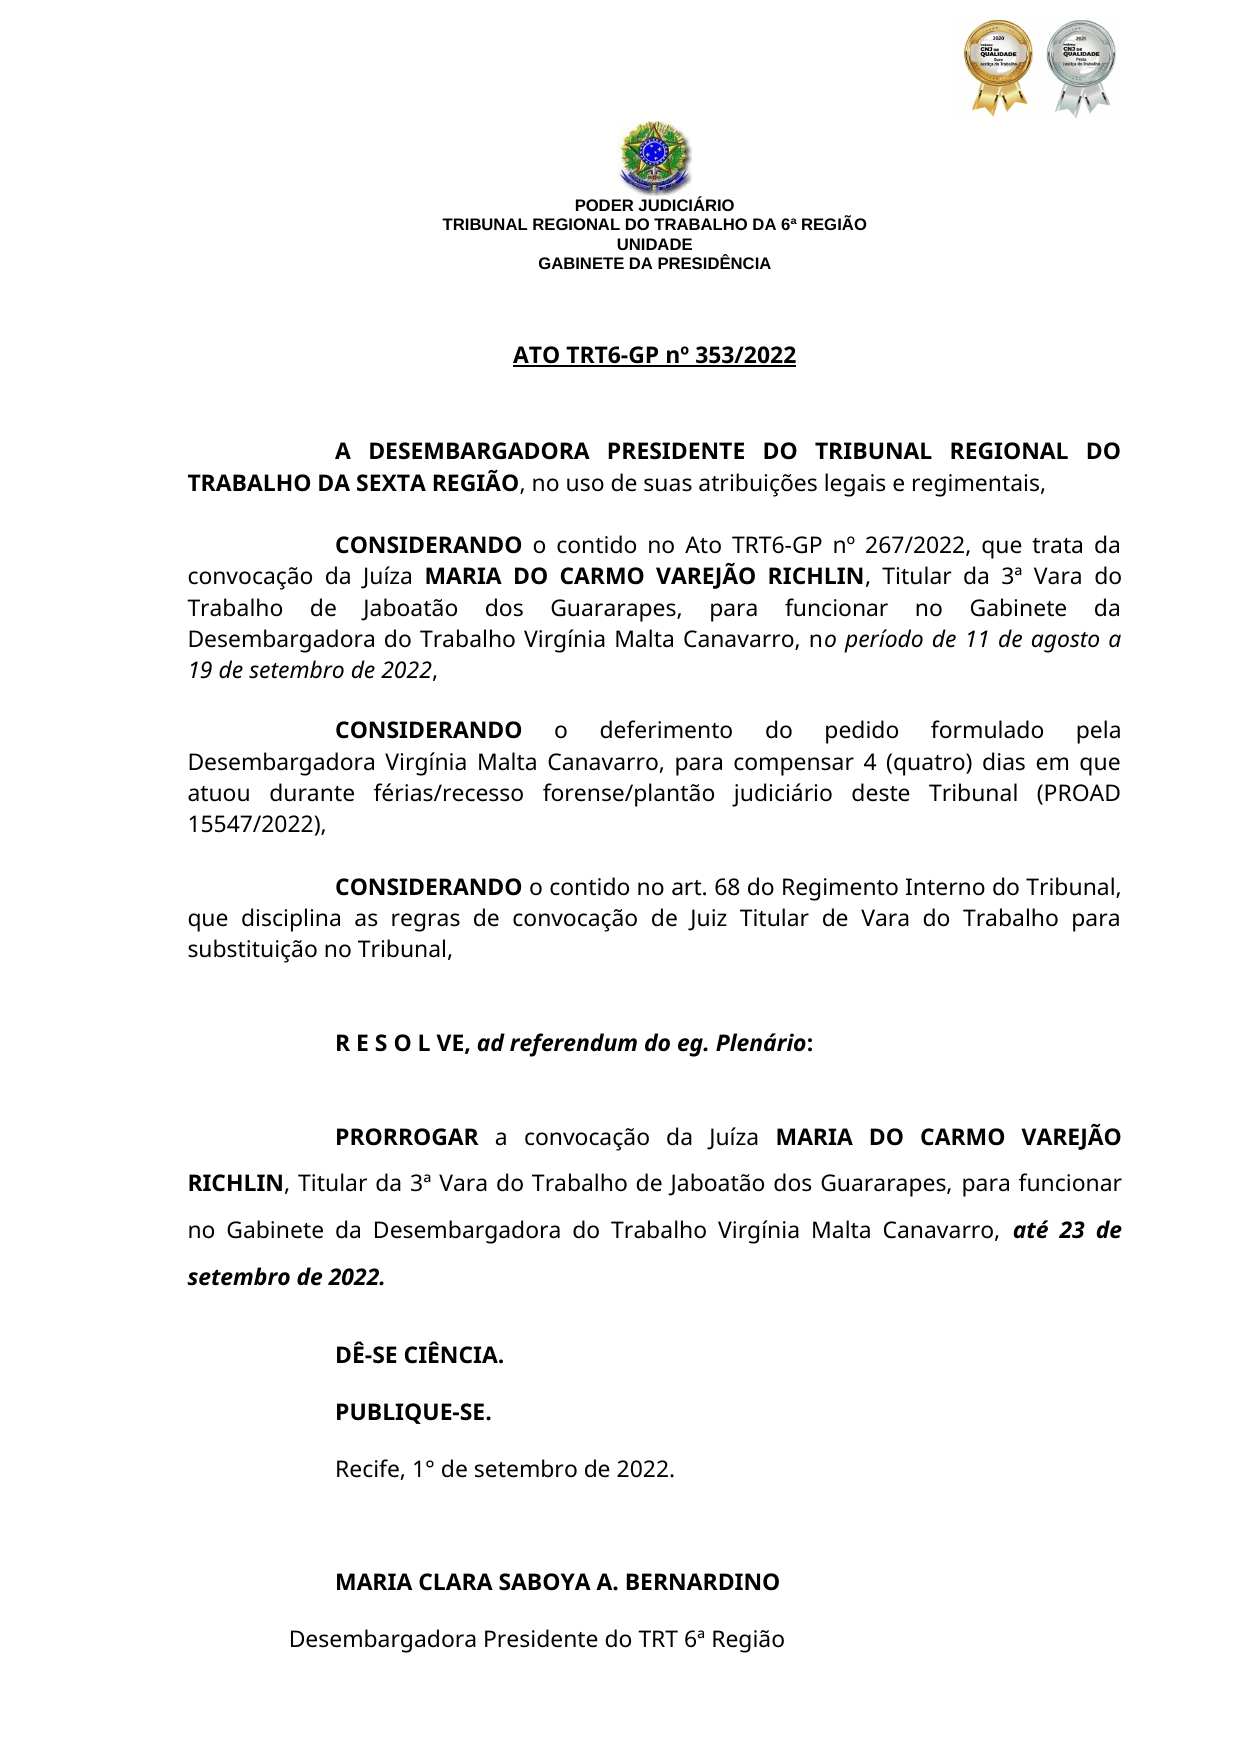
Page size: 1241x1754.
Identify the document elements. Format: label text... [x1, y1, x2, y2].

text PUBLIQUE-SE. [187, 1396, 1122, 1427]
text A DESEMBARGADORA PRESIDENTE DO TRIBUNAL REGIONAL DO TRABALHO DA SEXTA REGIÃO, no uso de suas atribuições legais e regimentais, [187, 435, 1122, 498]
text DÊ-SE CIÊNCIA. [187, 1339, 1122, 1371]
picture [956, 14, 1121, 121]
picture [617, 121, 693, 196]
text CONSIDERANDO o deferimento do pedido formulado pela Desembargadora Virgínia Malta Canavarro, para compensar 4 (quatro) dias em que atuou durante férias/recesso forense/plantão judiciário deste Tribunal (PROAD 15547/2022), [187, 714, 1122, 839]
text Desembargadora Presidente do TRT 6ª Região [187, 1623, 1122, 1654]
text MARIA CLARA SABOYA A. BERNARDINO [187, 1566, 1122, 1598]
text CONSIDERANDO o contido no Ato TRT6-GP nº 267/2022, que trata da convocação da Juíza MARIA DO CARMO VAREJÃO RICHLIN, Titular da 3ª Vara do Trabalho de Jaboatão dos Guararapes, para funcionar no Gabinete da Desembargadora do Trabalho Virgínia Malta Canavarro, no período de 11 de agosto a 19 de setembro de 2022, [187, 529, 1122, 685]
text Recife, 1° de setembro de 2022. [187, 1453, 1122, 1484]
text PRORROGAR a convocação da Juíza MARIA DO CARMO VAREJÃO RICHLIN, Titular da 3ª Vara do Trabalho de Jaboatão dos Guararapes, para funcionar no Gabinete da Desembargadora do Trabalho Virgínia Malta Canavarro, até 23 de setembro de 2022. [187, 1121, 1122, 1292]
text CONSIDERANDO o contido no art. 68 do Regimento Interno do Tribunal, que disciplina as regras de convocação de Juiz Titular de Vara do Trabalho para substituição no Tribunal, [187, 871, 1122, 964]
subtitle ATO TRT6-GP nº 353/2022 [187, 339, 1122, 370]
text R E S O L VE, ad referendum do eg. Plenário: [187, 1027, 1122, 1058]
